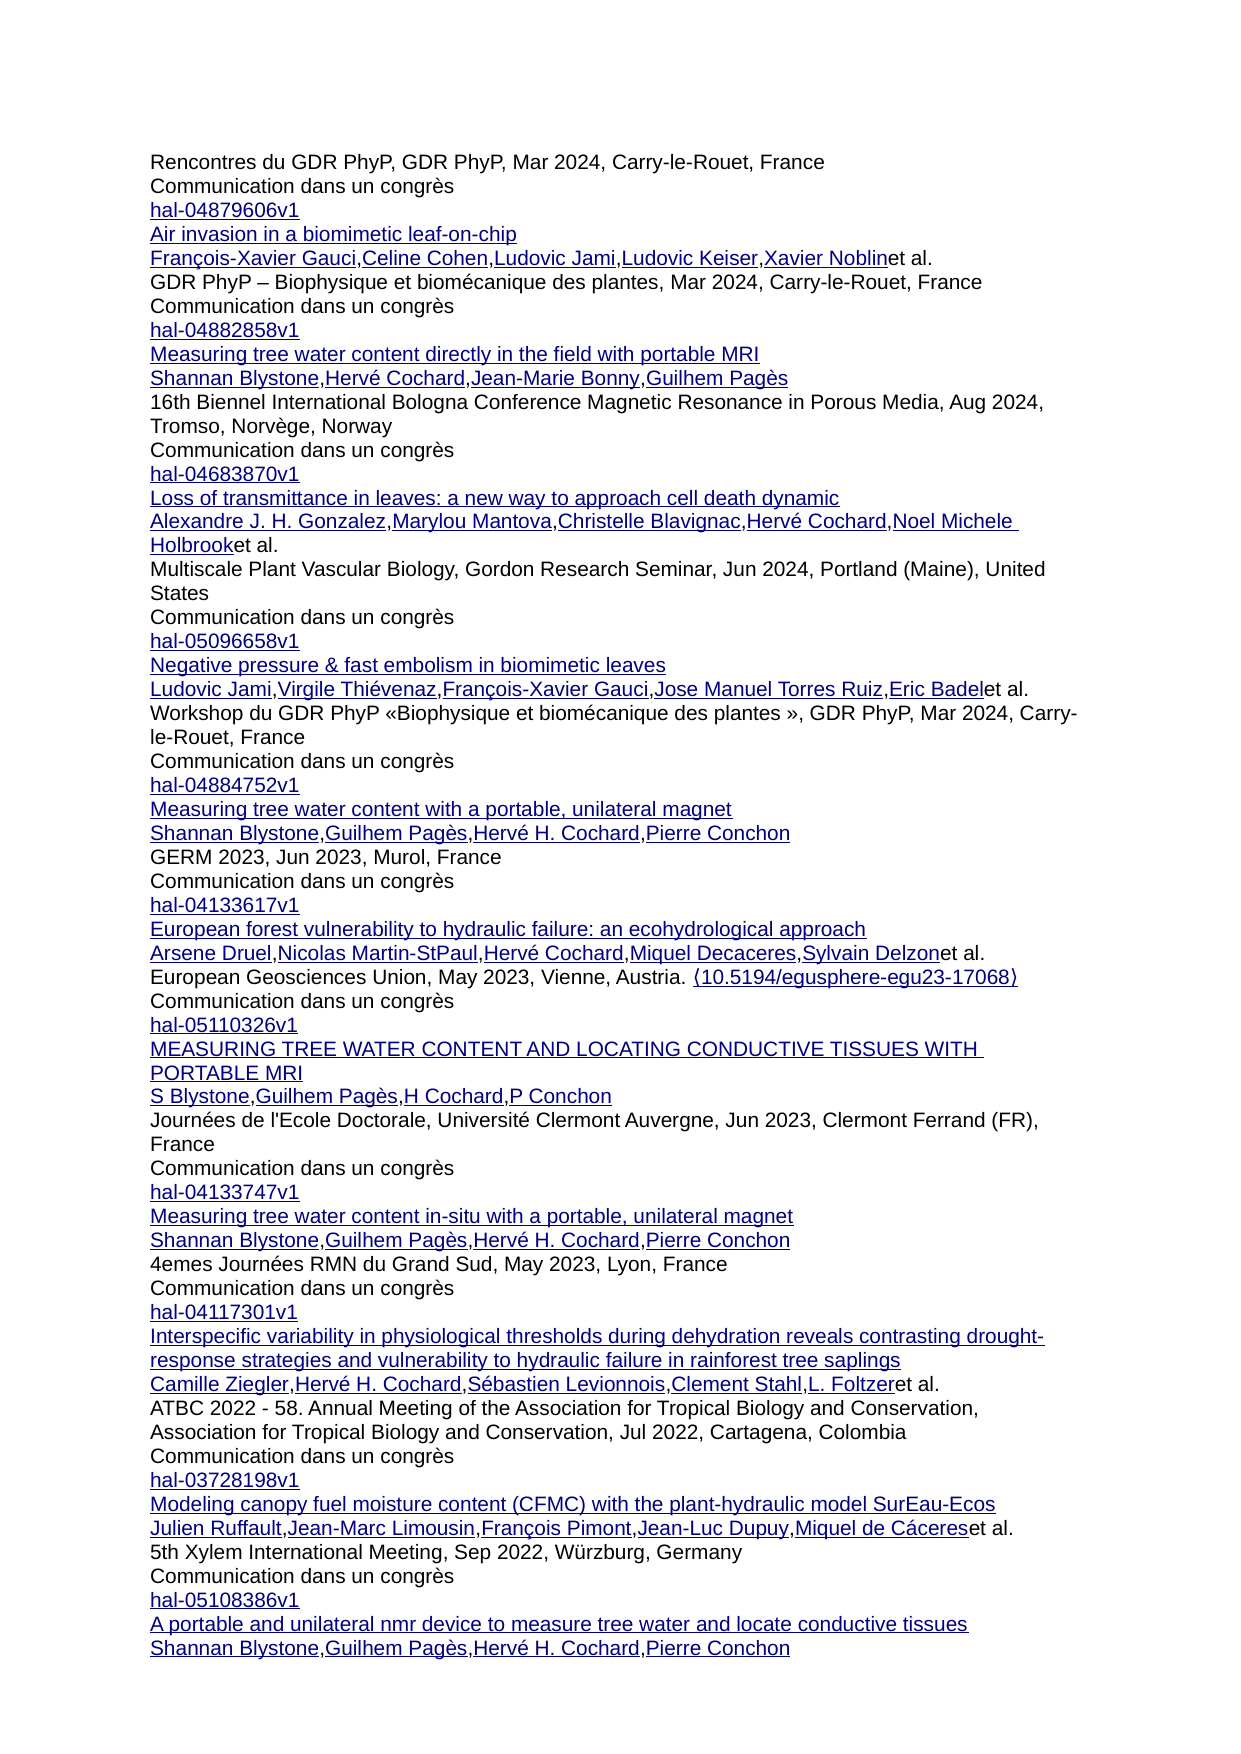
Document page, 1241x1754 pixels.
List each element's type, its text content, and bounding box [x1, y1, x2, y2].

table_cell Measuring tree water content directly in the field with portable MRI Shannan Blystone,Hervé Cochard,Jean-Marie Bonny,Guilhem Pagès 16th Biennel International Bologna Conference Magnetic Resonance in Porous Media, Aug 2024, Tromso, Norvège, Norway Communication dans un congrès hal-04683870v1 [150, 342, 1090, 485]
table_cell Measuring tree water content with a portable, unilateral magnet Shannan Blystone,Guilhem Pagès,Hervé H. Cochard,Pierre Conchon GERM 2023, Jun 2023, Murol, France Communication dans un congrès hal-04133617v1 [150, 797, 1090, 917]
table_cell Loss of transmittance in leaves: a new way to approach cell death dynamic Alexandre J. H. Gonzalez,Marylou Mantova,Christelle Blavignac,Hervé Cochard,Noel Michele Holbrooket al. Multiscale Plant Vascular Biology, Gordon Research Seminar, Jun 2024, Portland (Maine), United States Communication dans un congrès hal-05096658v1 [150, 485, 1090, 653]
table_cell Air invasion in a biomimetic leaf-on-chip François-Xavier Gauci,Celine Cohen,Ludovic Jami,Ludovic Keiser,Xavier Noblinet al. GDR PhyP – Biophysique et biomécanique des plantes, Mar 2024, Carry-le-Rouet, France Communication dans un congrès hal-04882858v1 [150, 222, 1090, 342]
table_cell A portable and unilateral nmr device to measure tree water and locate conductive tissues Shannan Blystone,Guilhem Pagès,Hervé H. Cochard,Pierre Conchon [150, 1611, 1090, 1659]
table_cell Measuring tree water content in-situ with a portable, unilateral magnet Shannan Blystone,Guilhem Pagès,Hervé H. Cochard,Pierre Conchon 4emes Journées RMN du Grand Sud, May 2023, Lyon, France Communication dans un congrès hal-04117301v1 [150, 1204, 1090, 1324]
table_cell Interspecific variability in physiological thresholds during dehydration reveals contrasting drought-response strategies and vulnerability to hydraulic failure in rainforest tree saplings Camille Ziegler,Hervé H. Cochard,Sébastien Levionnois,Clement Stahl,L. Foltzeret al. ATBC 2022 - 58. Annual Meeting of the Association for Tropical Biology and Conservation, Association for Tropical Biology and Conservation, Jul 2022, Cartagena, Colombia Communication dans un congrès hal-03728198v1 [150, 1324, 1090, 1492]
table_cell MEASURING TREE WATER CONTENT AND LOCATING CONDUCTIVE TISSUES WITH PORTABLE MRI S Blystone,Guilhem Pagès,H Cochard,P Conchon Journées de l'Ecole Doctorale, Université Clermont Auvergne, Jun 2023, Clermont Ferrand (FR), France Communication dans un congrès hal-04133747v1 [150, 1036, 1090, 1204]
table_cell Rencontres du GDR PhyP, GDR PhyP, Mar 2024, Carry-le-Rouet, France Communication dans un congrès hal-04879606v1 [150, 150, 1090, 222]
table_cell Modeling canopy fuel moisture content (CFMC) with the plant-hydraulic model SurEau-Ecos Julien Ruffault,Jean-Marc Limousin,François Pimont,Jean-Luc Dupuy,Miquel de Cácereset al. 5th Xylem International Meeting, Sep 2022, Würzburg, Germany Communication dans un congrès hal-05108386v1 [150, 1492, 1090, 1611]
table_cell Negative pressure & fast embolism in biomimetic leaves Ludovic Jami,Virgile Thiévenaz,François-Xavier Gauci,Jose Manuel Torres Ruiz,Eric Badelet al. Workshop du GDR PhyP «Biophysique et biomécanique des plantes », GDR PhyP, Mar 2024, Carry-le-Rouet, France Communication dans un congrès hal-04884752v1 [150, 653, 1090, 797]
table_cell European forest vulnerability to hydraulic failure: an ecohydrological approach Arsene Druel,Nicolas Martin-StPaul,Hervé Cochard,Miquel Decaceres,Sylvain Delzonet al. European Geosciences Union, May 2023, Vienne, Austria. ⟨10.5194/egusphere-egu23-17068⟩ Communication dans un congrès hal-05110326v1 [150, 917, 1090, 1036]
